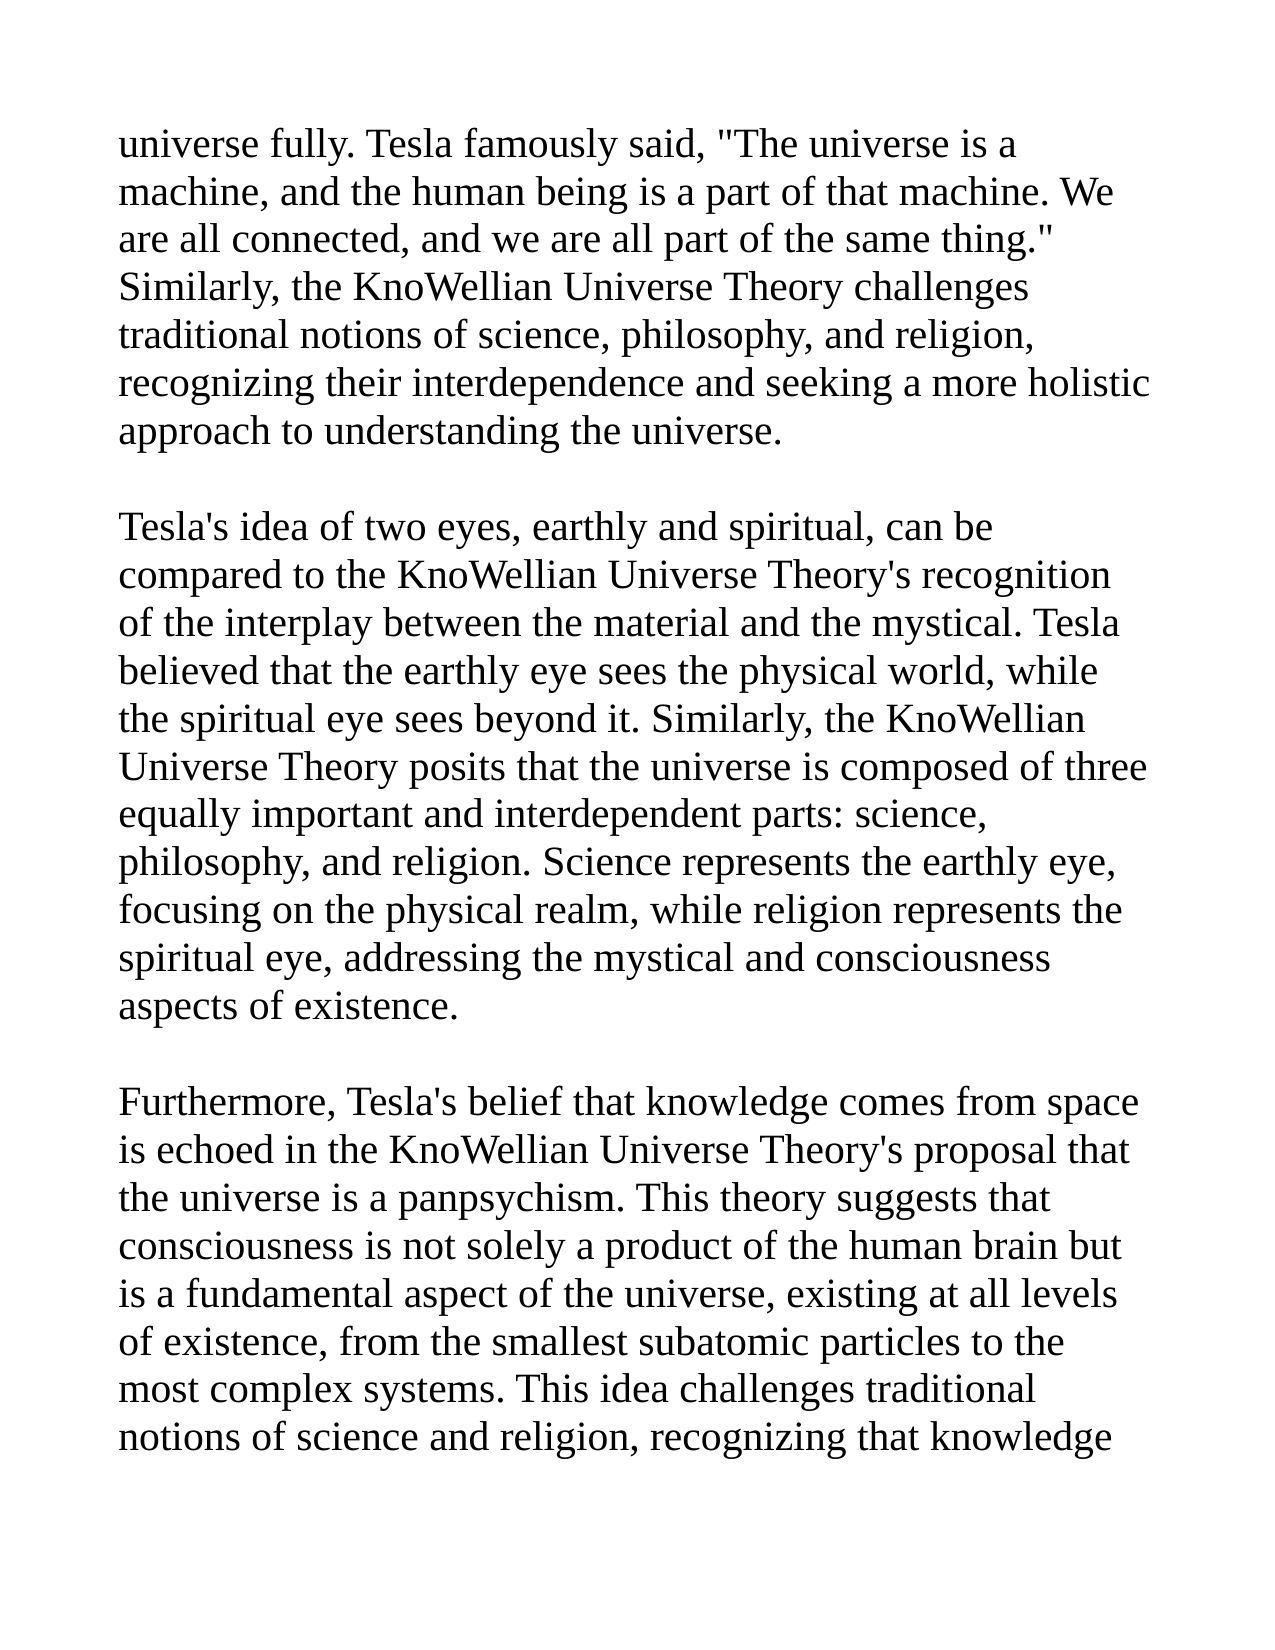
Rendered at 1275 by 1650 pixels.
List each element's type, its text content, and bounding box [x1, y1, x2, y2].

text Tesla's idea of two eyes, earthly and spiritual, can be compared to the KnoWellian Universe Theory's recognition of the interplay between the material and the mystical. Tesla believed that the earthly eye sees the physical world, while the spiritual eye sees beyond it. Similarly, the KnoWellian Universe Theory posits that the universe is composed of three equally important and interdependent parts: science, philosophy, and religion. Science represents the earthly eye, focusing on the physical realm, while religion represents the spiritual eye, addressing the mystical and consciousness aspects of existence. [118, 501, 1157, 1028]
text universe fully. Tesla famously said, "The universe is a machine, and the human being is a part of that machine. We are all connected, and we are all part of the same thing." Similarly, the KnoWellian Universe Theory challenges traditional notions of science, philosophy, and religion, recognizing their interdependence and seeking a more holistic approach to understanding the universe. [118, 118, 1157, 453]
text Furthermore, Tesla's belief that knowledge comes from space is echoed in the KnoWellian Universe Theory's proposal that the universe is a panpsychism. This theory suggests that consciousness is not solely a product of the human brain but is a fundamental aspect of the universe, existing at all levels of existence, from the smallest subatomic particles to the most complex systems. This idea challenges traditional notions of science and religion, recognizing that knowledge [118, 1076, 1157, 1460]
